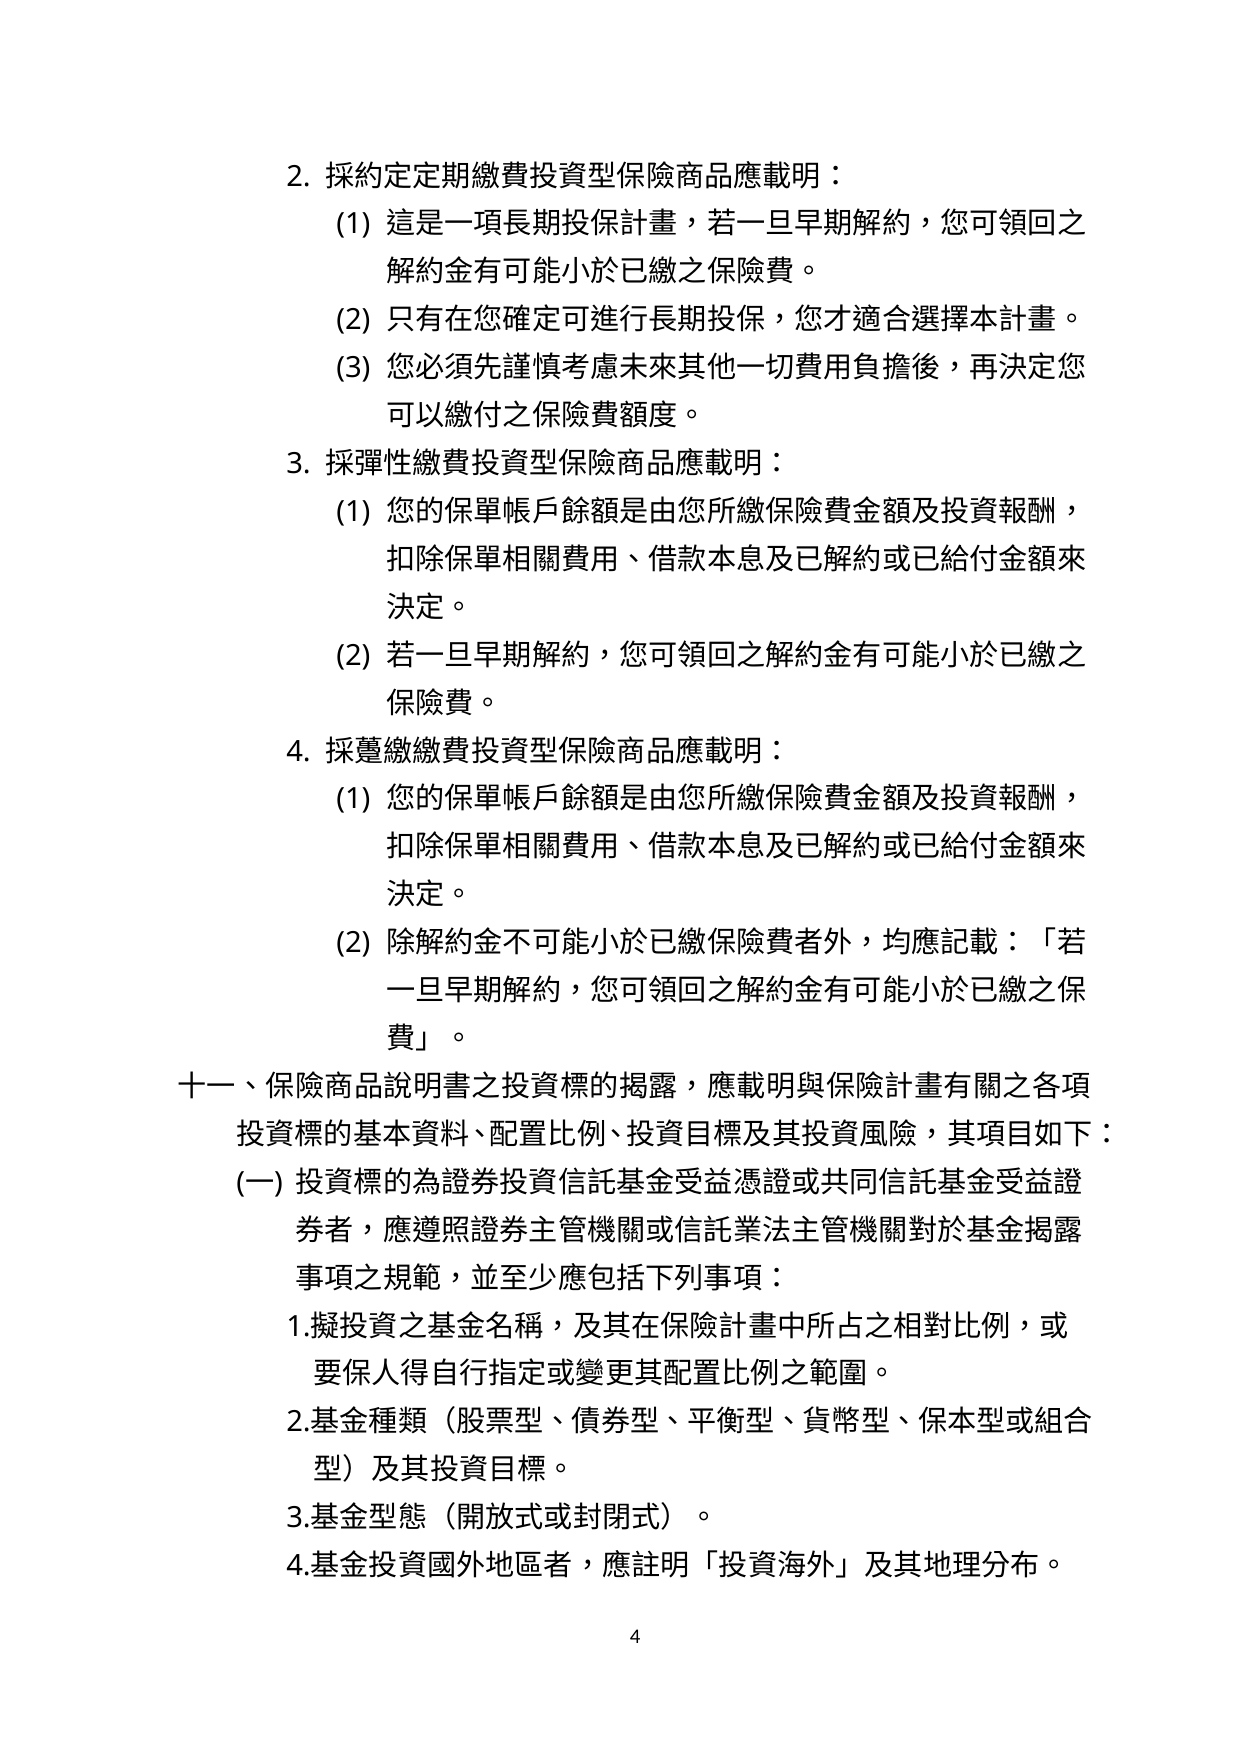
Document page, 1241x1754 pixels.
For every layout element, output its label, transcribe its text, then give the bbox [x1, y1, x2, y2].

list 您的保單帳戶餘額是由您所繳保險費金額及投資報酬，扣除保單相關費用、借款本息及已解約或已給付金額來決定。 [336, 483, 1092, 627]
list 只有在您確定可進行長期投保，您才適合選擇本計畫。 [336, 291, 1092, 339]
list 擬投資之基金名稱，及其在保險計畫中所占之相對比例，或要保人得自行指定或變更其配置比例之範圍。 [286, 1298, 1092, 1393]
list 基金種類（股票型、債券型、平衡型、貨幣型、保本型或組合型）及其投資目標。 [286, 1393, 1092, 1489]
list 採躉繳繳費投資型保險商品應載明： [286, 723, 1092, 771]
list 若一旦早期解約，您可領回之解約金有可能小於已繳之保險費。 [336, 627, 1092, 723]
list 您的保單帳戶餘額是由您所繳保險費金額及投資報酬，扣除保單相關費用、借款本息及已解約或已給付金額來決定。 [336, 771, 1092, 914]
list 基金型態（開放式或封閉式）。 [286, 1489, 1092, 1537]
text 十一、保險商品說明書之投資標的揭露，應載明與保險計畫有關之各項投資標的基本資料、配置比例、投資目標及其投資風險，其項目如下： [177, 1058, 1092, 1154]
list 這是一項長期投保計畫，若一旦早期解約，您可領回之解約金有可能小於已繳之保險費。 [336, 196, 1092, 291]
list 採彈性繳費投資型保險商品應載明： [286, 435, 1092, 483]
list 除解約金不可能小於已繳保險費者外，均應記載：「若一旦早期解約，您可領回之解約金有可能小於已繳之保費」。 [336, 914, 1092, 1058]
list 採約定定期繳費投資型保險商品應載明： [286, 148, 1092, 196]
list 您必須先謹慎考慮未來其他一切費用負擔後，再決定您可以繳付之保險費額度。 [336, 339, 1092, 435]
list 投資標的為證券投資信託基金受益憑證或共同信託基金受益證券者，應遵照證券主管機關或信託業法主管機關對於基金揭露事項之規範，並至少應包括下列事項： [236, 1154, 1092, 1298]
list 基金投資國外地區者，應註明「投資海外」及其地理分布。 [286, 1537, 1092, 1585]
